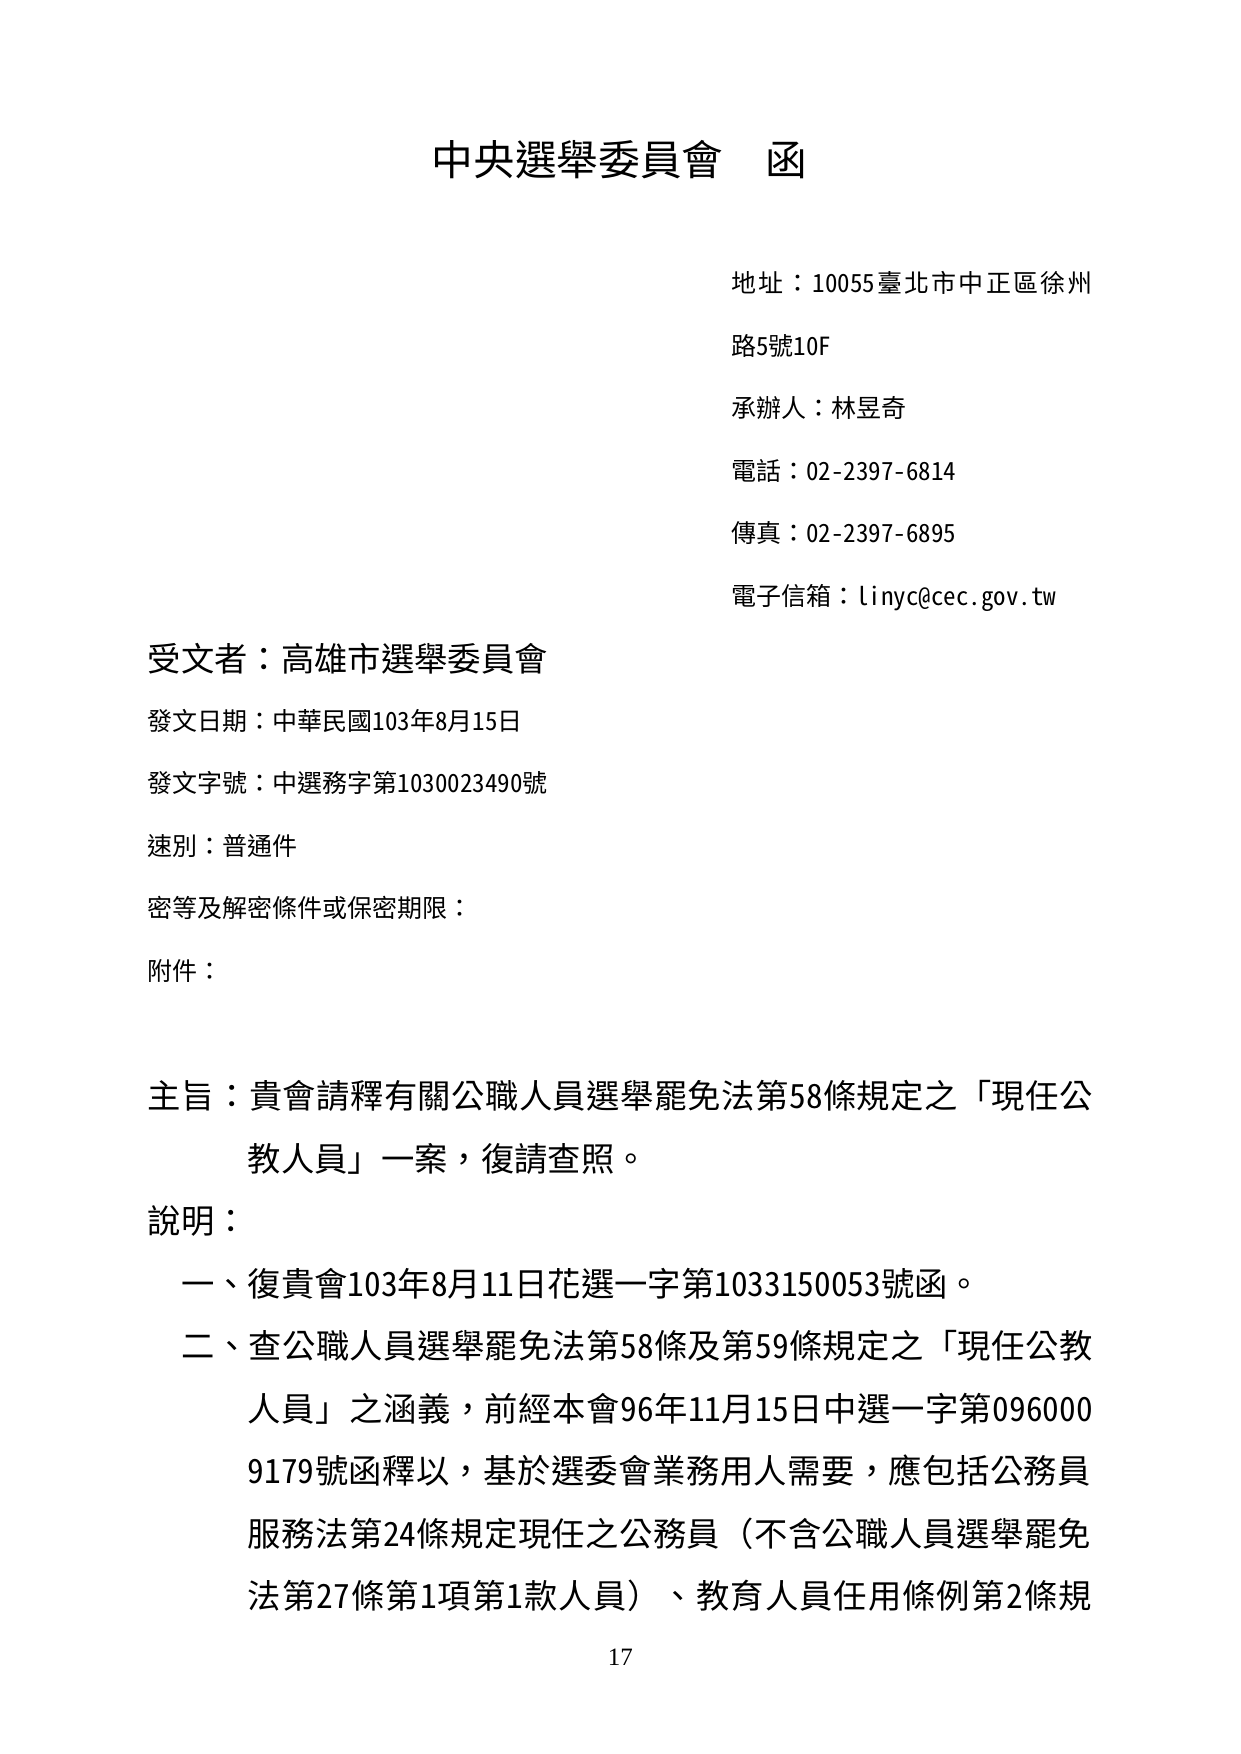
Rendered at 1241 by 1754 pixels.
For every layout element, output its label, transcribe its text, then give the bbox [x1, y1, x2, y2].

text 速別：普通件 [148, 803, 1092, 865]
text 地址：10055臺北市中正區徐州路5號10F [731, 240, 1092, 365]
text 主旨：貴會請釋有關公職人員選舉罷免法第58條規定之「現任公教人員」一案，復請查照。 [148, 1053, 1092, 1178]
text 附件： [148, 928, 1092, 990]
text 傳真：02-2397-6895 [731, 490, 1092, 553]
text 一、復貴會103年8月11日花選一字第1033150053號函。 [181, 1240, 1092, 1303]
text 電子信箱：linyc@cec.gov.tw [731, 553, 1092, 615]
text 承辦人：林昱奇 [731, 365, 1092, 428]
text 發文日期：中華民國103年8月15日 [148, 678, 1092, 740]
text 中央選舉委員會 函 [148, 115, 1090, 178]
text 密等及解密條件或保密期限： [148, 865, 1092, 928]
text 受文者：高雄市選舉委員會 [148, 615, 1092, 678]
text 說明： [148, 1178, 1092, 1240]
text 二、查公職人員選舉罷免法第58條及第59條規定之「現任公教人員」之涵義，前經本會96年11月15日中選一字第0960009179號函釋以，基於選委會業務用人需要，應包括公務員服務法第24條規定現任之公務員（不含公職人員選舉罷免法第27條第1項第1款人員）、教育人員任用條例第2條規 [181, 1303, 1092, 1615]
text 電話：02-2397-6814 [731, 428, 1092, 490]
text 發文字號：中選務字第1030023490號 [148, 740, 1092, 803]
